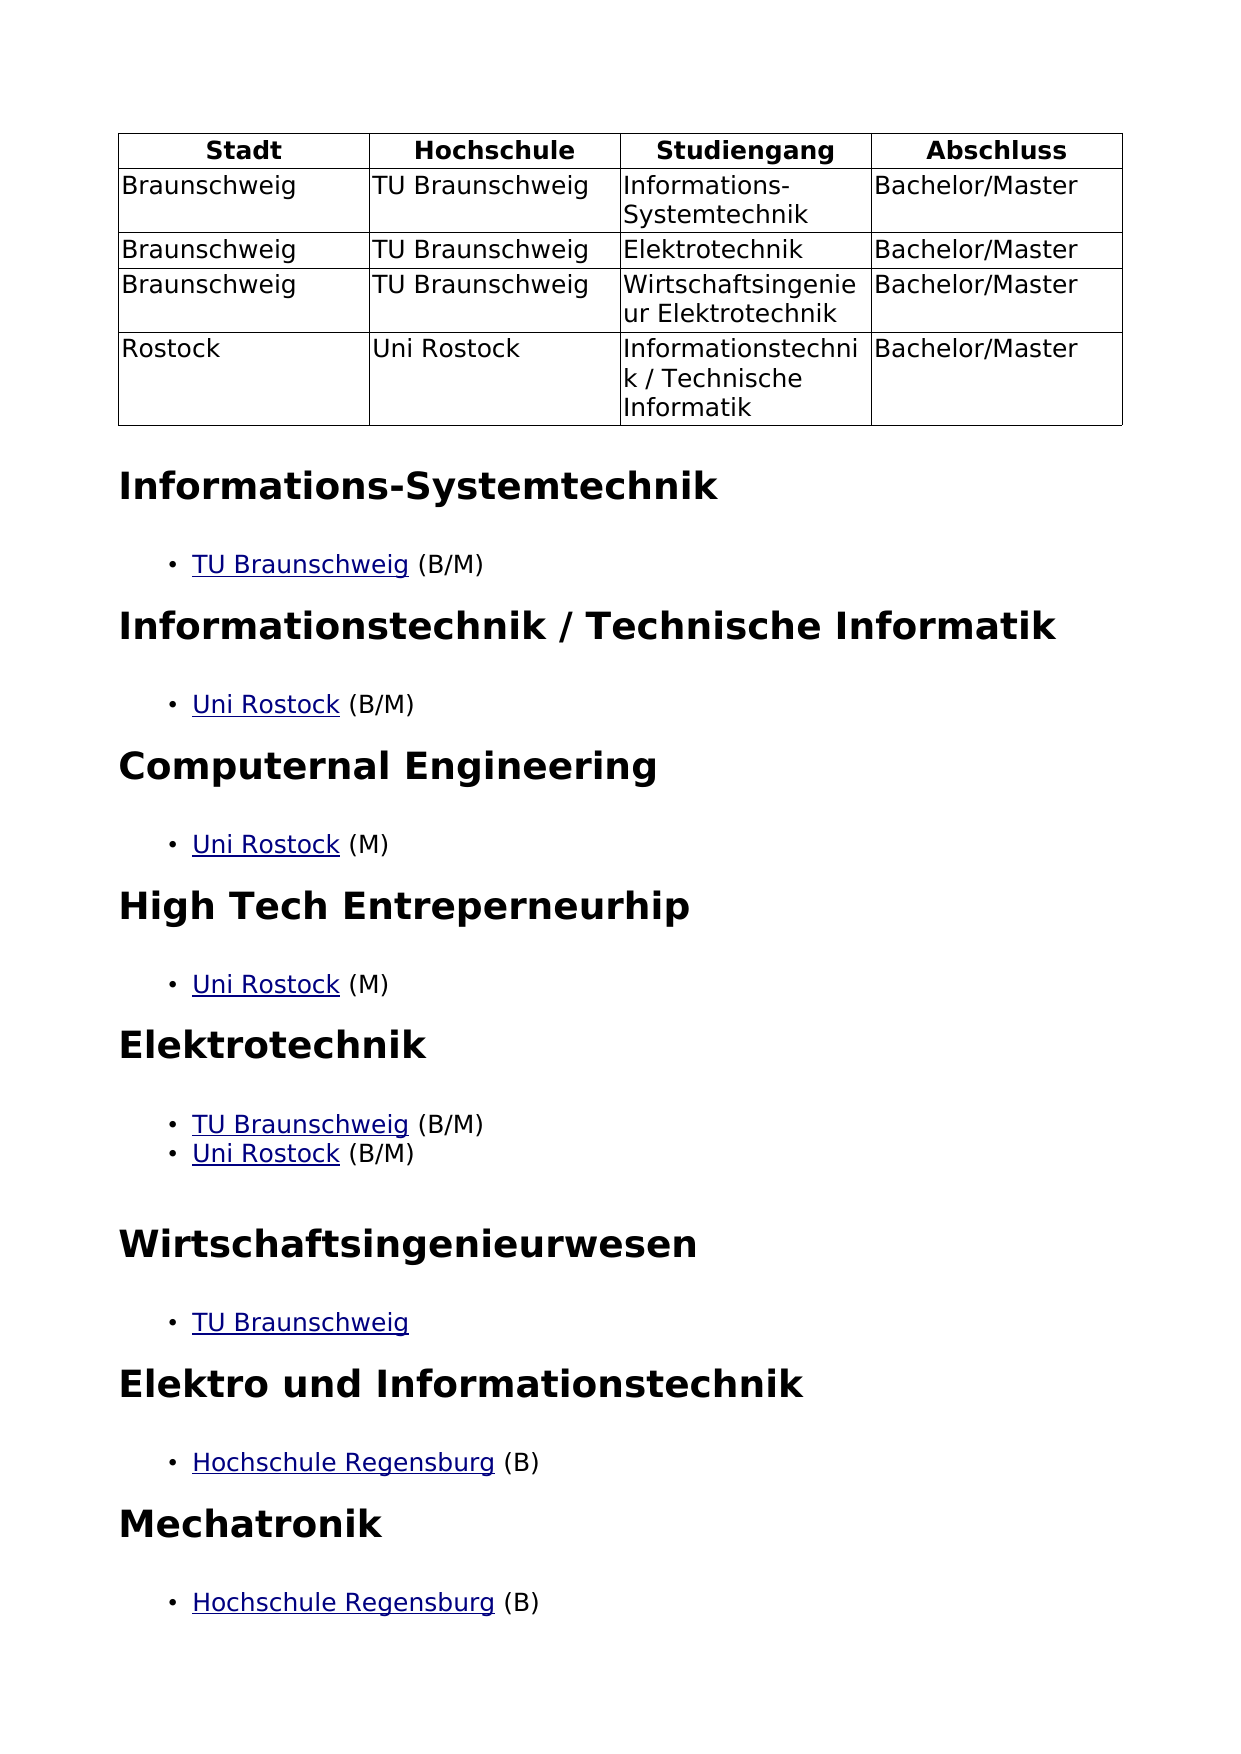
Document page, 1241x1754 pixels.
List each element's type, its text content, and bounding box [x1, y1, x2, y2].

table_header Hochschule [370, 134, 620, 168]
table_cell Wirtschaftsingenieur Elektrotechnik [621, 269, 871, 332]
table_cell Uni Rostock [370, 333, 620, 425]
table_header Studiengang [621, 134, 871, 168]
table_cell TU Braunschweig [370, 233, 620, 267]
subtitle Elektrotechnik [118, 1024, 1122, 1068]
table_header Stadt [119, 134, 369, 168]
list Uni Rostock (M) [177, 970, 1122, 999]
subtitle Computernal Engineering [118, 744, 1122, 788]
table_cell Bachelor/Master [872, 233, 1122, 267]
list Hochschule Regensburg (B) [177, 1588, 1122, 1617]
list Uni Rostock (M) [177, 830, 1122, 859]
table_cell Bachelor/Master [872, 333, 1122, 425]
subtitle High Tech Entreperneurhip [118, 884, 1122, 928]
table_cell Bachelor/Master [872, 169, 1122, 232]
list Hochschule Regensburg (B) [177, 1448, 1122, 1477]
table_cell Braunschweig [119, 233, 369, 267]
table_cell Rostock [119, 333, 369, 425]
subtitle Informations-Systemtechnik [118, 465, 1122, 509]
subtitle Informationstechnik / Technische Informatik [118, 605, 1122, 648]
list Uni Rostock (B/M) [177, 1139, 1122, 1168]
table_cell TU Braunschweig [370, 269, 620, 332]
subtitle Mechatronik [118, 1502, 1122, 1546]
table_cell Elektrotechnik [621, 233, 871, 267]
table_cell Informationstechnik / Technische Informatik [621, 333, 871, 425]
subtitle Elektro und Informationstechnik [118, 1362, 1122, 1406]
list TU Braunschweig [177, 1308, 1122, 1337]
subtitle Wirtschaftsingenieurwesen [118, 1223, 1122, 1266]
table_cell TU Braunschweig [370, 169, 620, 232]
table_cell Braunschweig [119, 269, 369, 332]
table_cell Braunschweig [119, 169, 369, 232]
table_header Abschluss [872, 134, 1122, 168]
list TU Braunschweig (B/M) [177, 551, 1122, 580]
table_cell Bachelor/Master [872, 269, 1122, 332]
table_cell Informations-Systemtechnik [621, 169, 871, 232]
list TU Braunschweig (B/M) [177, 1110, 1122, 1139]
list Uni Rostock (B/M) [177, 690, 1122, 719]
